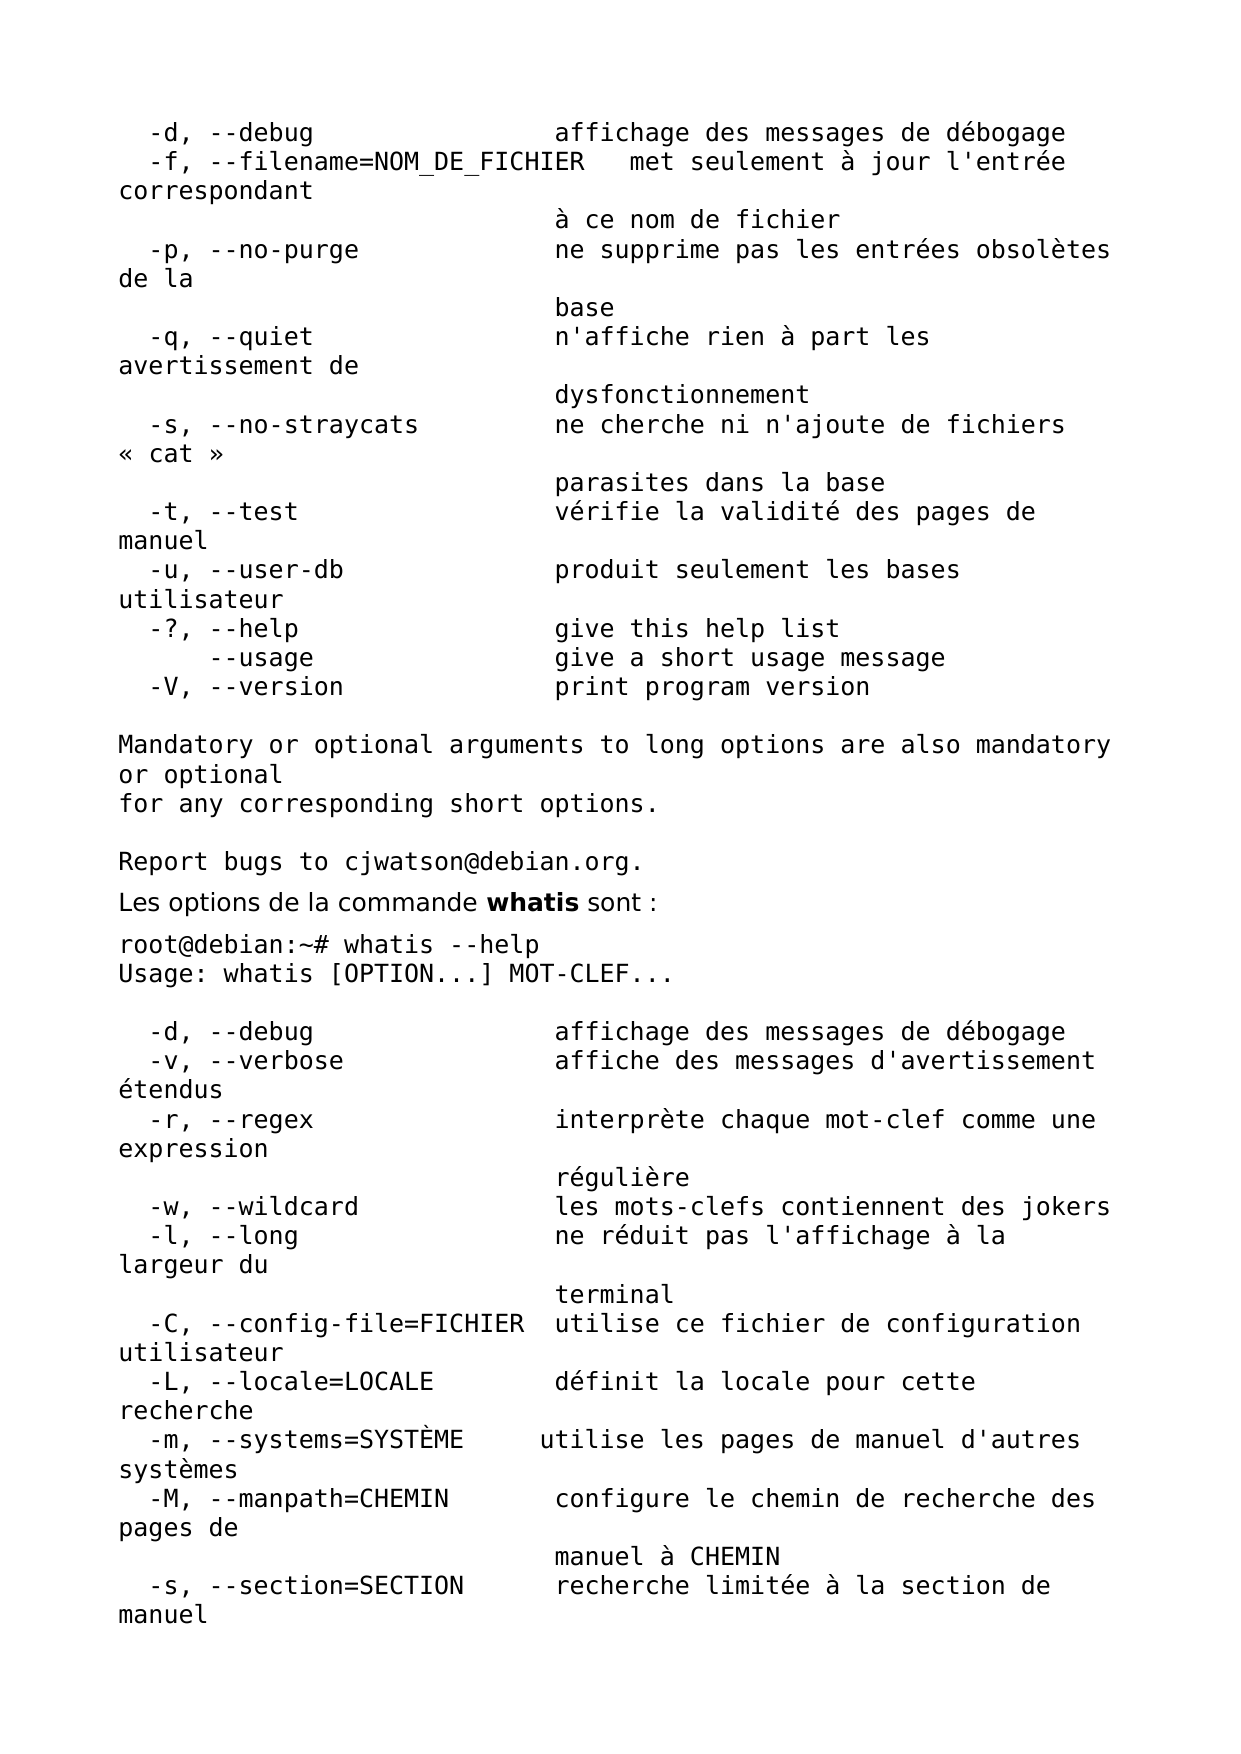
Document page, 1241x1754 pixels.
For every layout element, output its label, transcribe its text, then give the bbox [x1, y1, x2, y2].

text Les options de la commande whatis sont : [118, 888, 1122, 917]
text root@debian:~# whatis --help Usage: whatis [OPTION...] MOT-CLEF... -d, --debug affichage des messages de débogage -v, --verbose affiche des messages d'avertissement étendus -r, --regex interprète chaque mot-clef comme une expression régulière -w, --wildcard les mots-clefs contiennent des jokers -l, --long ne réduit pas l'affichage à la largeur du terminal -C, --config-file=FICHIER utilise ce fichier de configuration utilisateur -L, --locale=LOCALE définit la locale pour cette recherche -m, --systems=SYSTÈME utilise les pages de manuel d'autres systèmes -M, --manpath=CHEMIN configure le chemin de recherche des pages de manuel à CHEMIN -s, --section=SECTION recherche limitée à la section de manuel [118, 930, 1122, 1630]
text -d, --debug affichage des messages de débogage -f, --filename=NOM_DE_FICHIER met seulement à jour l'entrée correspondant à ce nom de fichier -p, --no-purge ne supprime pas les entrées obsolètes de la base -q, --quiet n'affiche rien à part les avertissement de dysfonctionnement -s, --no-straycats ne cherche ni n'ajoute de fichiers « cat » parasites dans la base -t, --test vérifie la validité des pages de manuel -u, --user-db produit seulement les bases utilisateur -?, --help give this help list --usage give a short usage message -V, --version print program version Mandatory or optional arguments to long options are also mandatory or optional for any corresponding short options. Report bugs to cjwatson@debian.org. [118, 118, 1122, 876]
